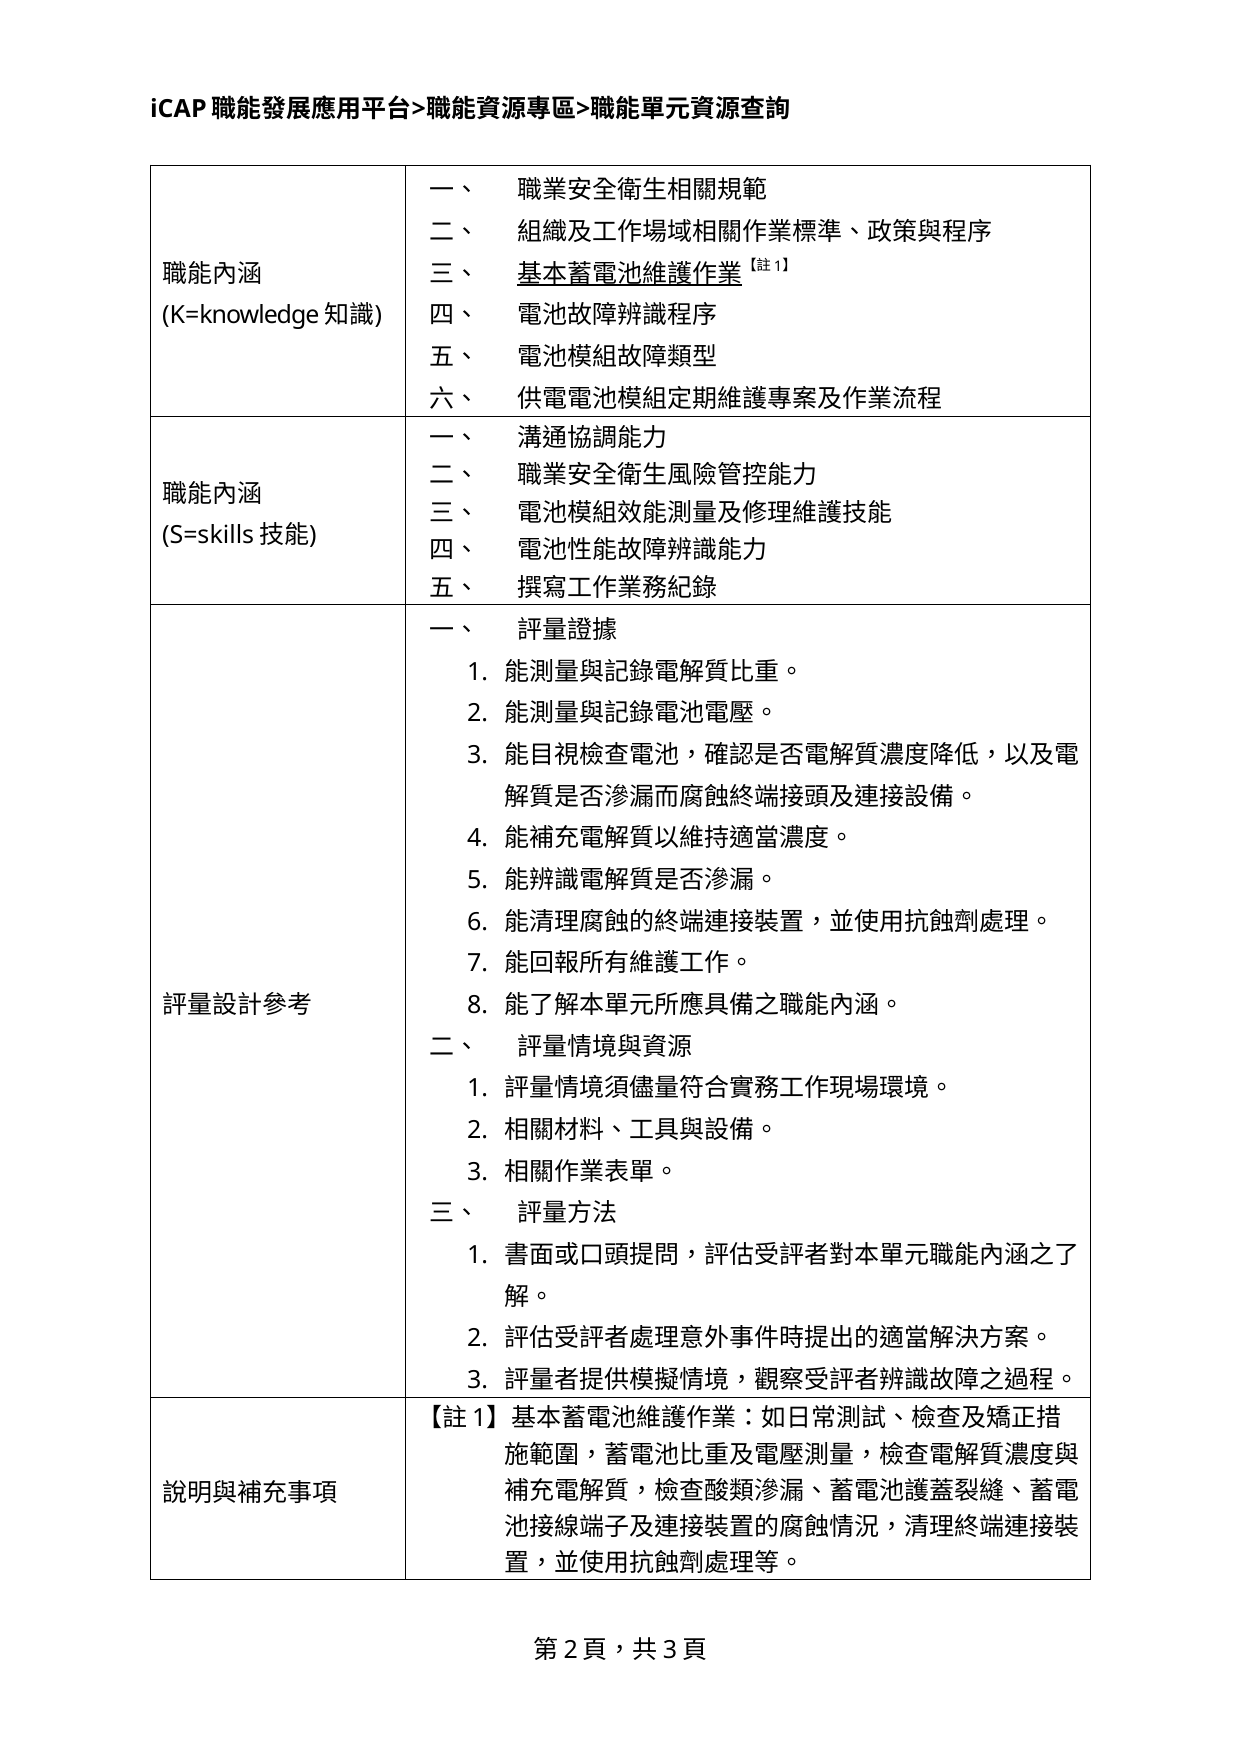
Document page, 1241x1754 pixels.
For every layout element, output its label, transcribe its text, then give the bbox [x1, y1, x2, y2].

table_cell 評量證據 能測量與記錄電解質比重。 能測量與記錄電池電壓。 能目視檢查電池，確認是否電解質濃度降低，以及電解質是否滲漏而腐蝕終端接頭及連接設備。 能補充電解質以維持適當濃度。 能辨識電解質是否滲漏。 能清理腐蝕的終端連接裝置，並使用抗蝕劑處理。 能回報所有維護工作。 能了解本單元所應具備之職能內涵。 評量情境與資源 評量情境須儘量符合實務工作現場環境。 相關材料、工具與設備。 相關作業表單。 評量方法 書面或口頭提問，評估受評者對本單元職能內涵之了解。 評估受評者處理意外事件時提出的適當解決方案。 評量者提供模擬情境，觀察受評者辨識故障之過程。 [406, 605, 1090, 1397]
table_cell 說明與補充事項 [151, 1398, 405, 1579]
table_cell 溝通協調能力 職業安全衛生風險管控能力 電池模組效能測量及修理維護技能 電池性能故障辨識能力 撰寫工作業務紀錄 [406, 417, 1090, 604]
table_cell 評量設計參考 [151, 605, 405, 1397]
table_cell 【註1】基本蓄電池維護作業：如日常測試、檢查及矯正措施範圍，蓄電池比重及電壓測量，檢查電解質濃度與補充電解質，檢查酸類滲漏、蓄電池護蓋裂縫、蓄電池接線端子及連接裝置的腐蝕情況，清理終端連接裝置，並使用抗蝕劑處理等。 [406, 1398, 1090, 1579]
table_cell 職能內涵 (K=knowledge知識) [151, 166, 405, 416]
table_cell 職能內涵 (S=skills技能) [151, 417, 405, 604]
table_cell 職業安全衛生相關規範 組織及工作場域相關作業標準、政策與程序 基本蓄電池維護作業【註1】 電池故障辨識程序 電池模組故障類型 供電電池模組定期維護專案及作業流程 [406, 166, 1090, 416]
